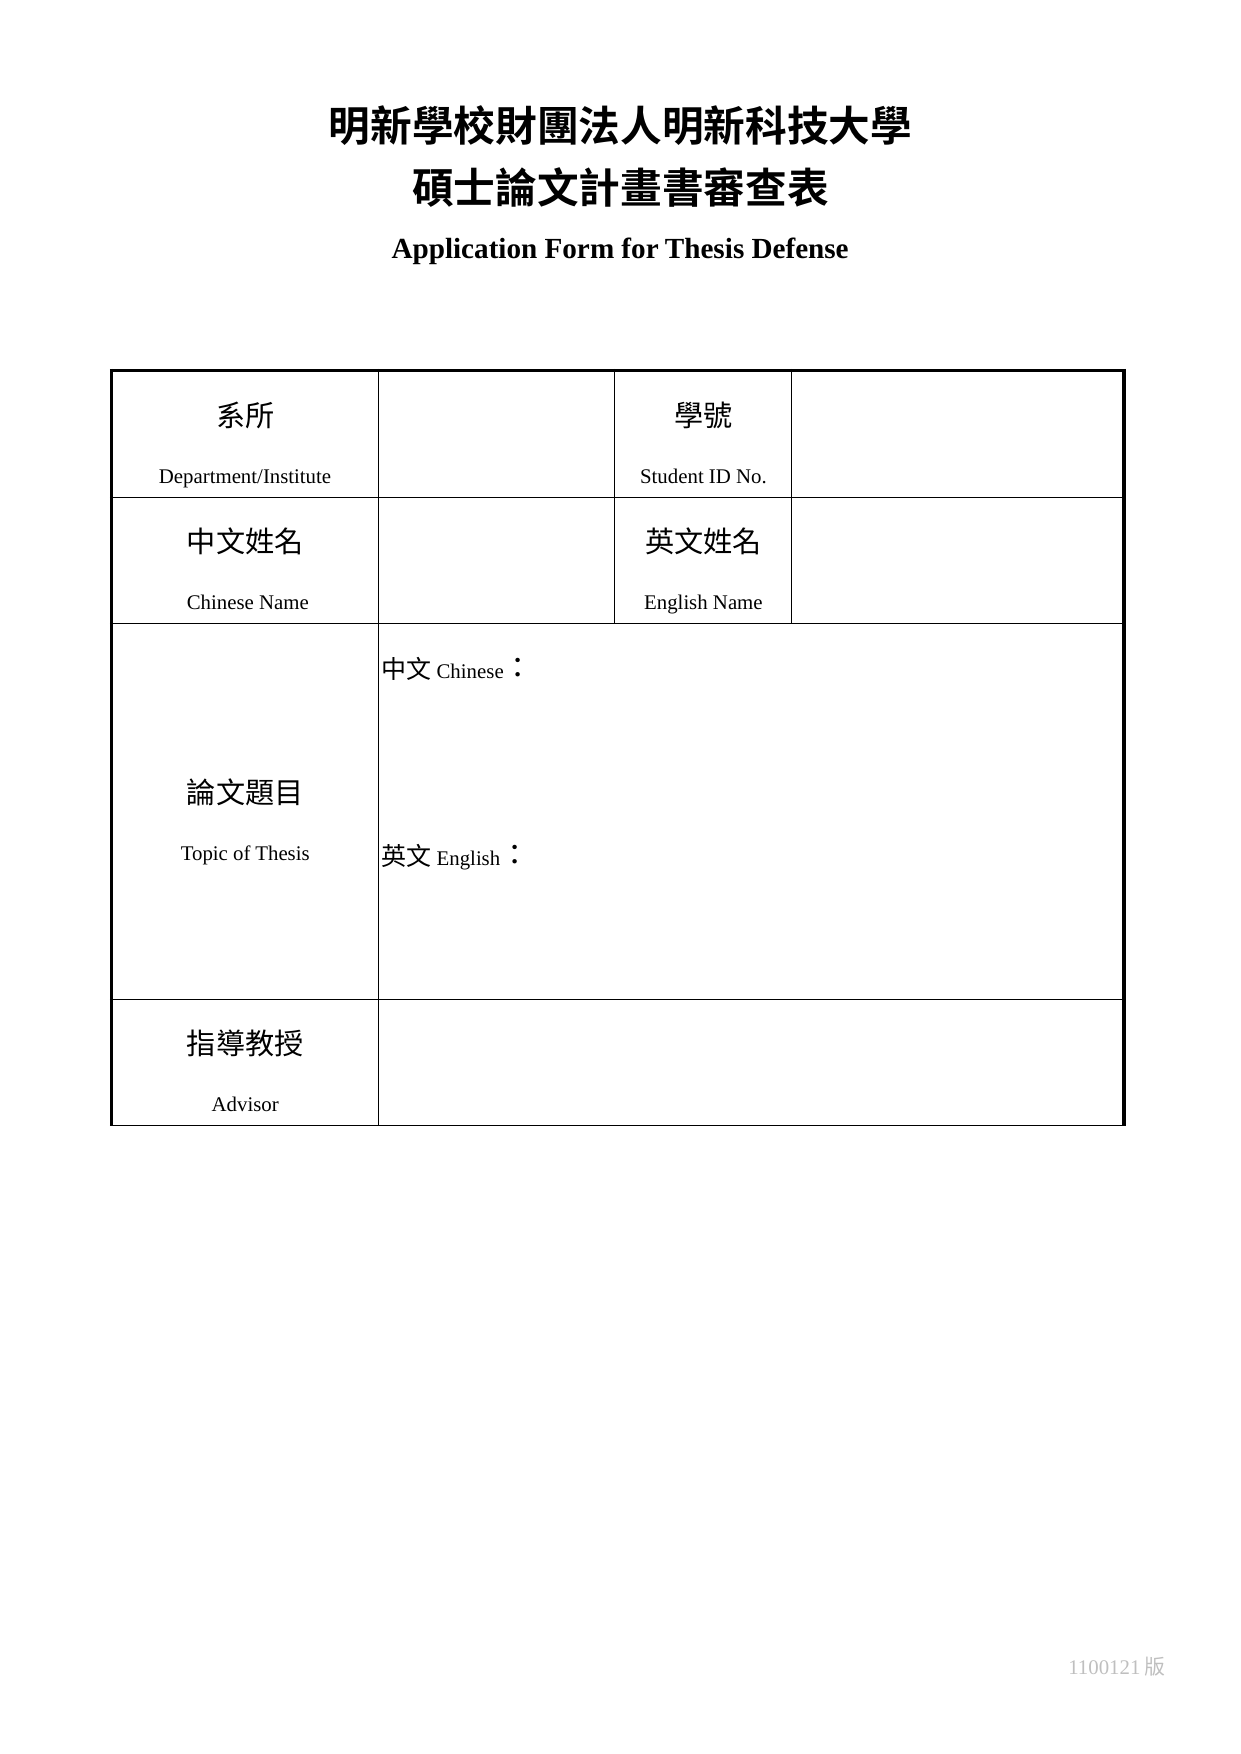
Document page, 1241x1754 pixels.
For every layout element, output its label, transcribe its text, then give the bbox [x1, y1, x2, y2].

table_header [379, 372, 614, 497]
table_header 系所 Department/Institute [113, 372, 378, 497]
text 明新學校財團法人明新科技大學 [75, 81, 1165, 144]
text 碩士論文計畫書審查表 [75, 144, 1165, 206]
table_cell 中文Chinese： 英文English： [379, 624, 1122, 999]
table_cell [379, 1000, 1122, 1125]
table_cell 論文題目 Topic of Thesis [113, 624, 378, 999]
text Application Form for Thesis Defense [75, 206, 1165, 269]
table_cell 中文姓名 Chinese Name [113, 498, 378, 623]
table_cell 指導教授 Advisor [113, 1000, 378, 1125]
table_cell 英文姓名 English Name [615, 498, 791, 623]
table_cell [792, 498, 1122, 623]
table_header [792, 372, 1122, 497]
table_header 學號 Student ID No. [615, 372, 791, 497]
table_cell [379, 498, 614, 623]
